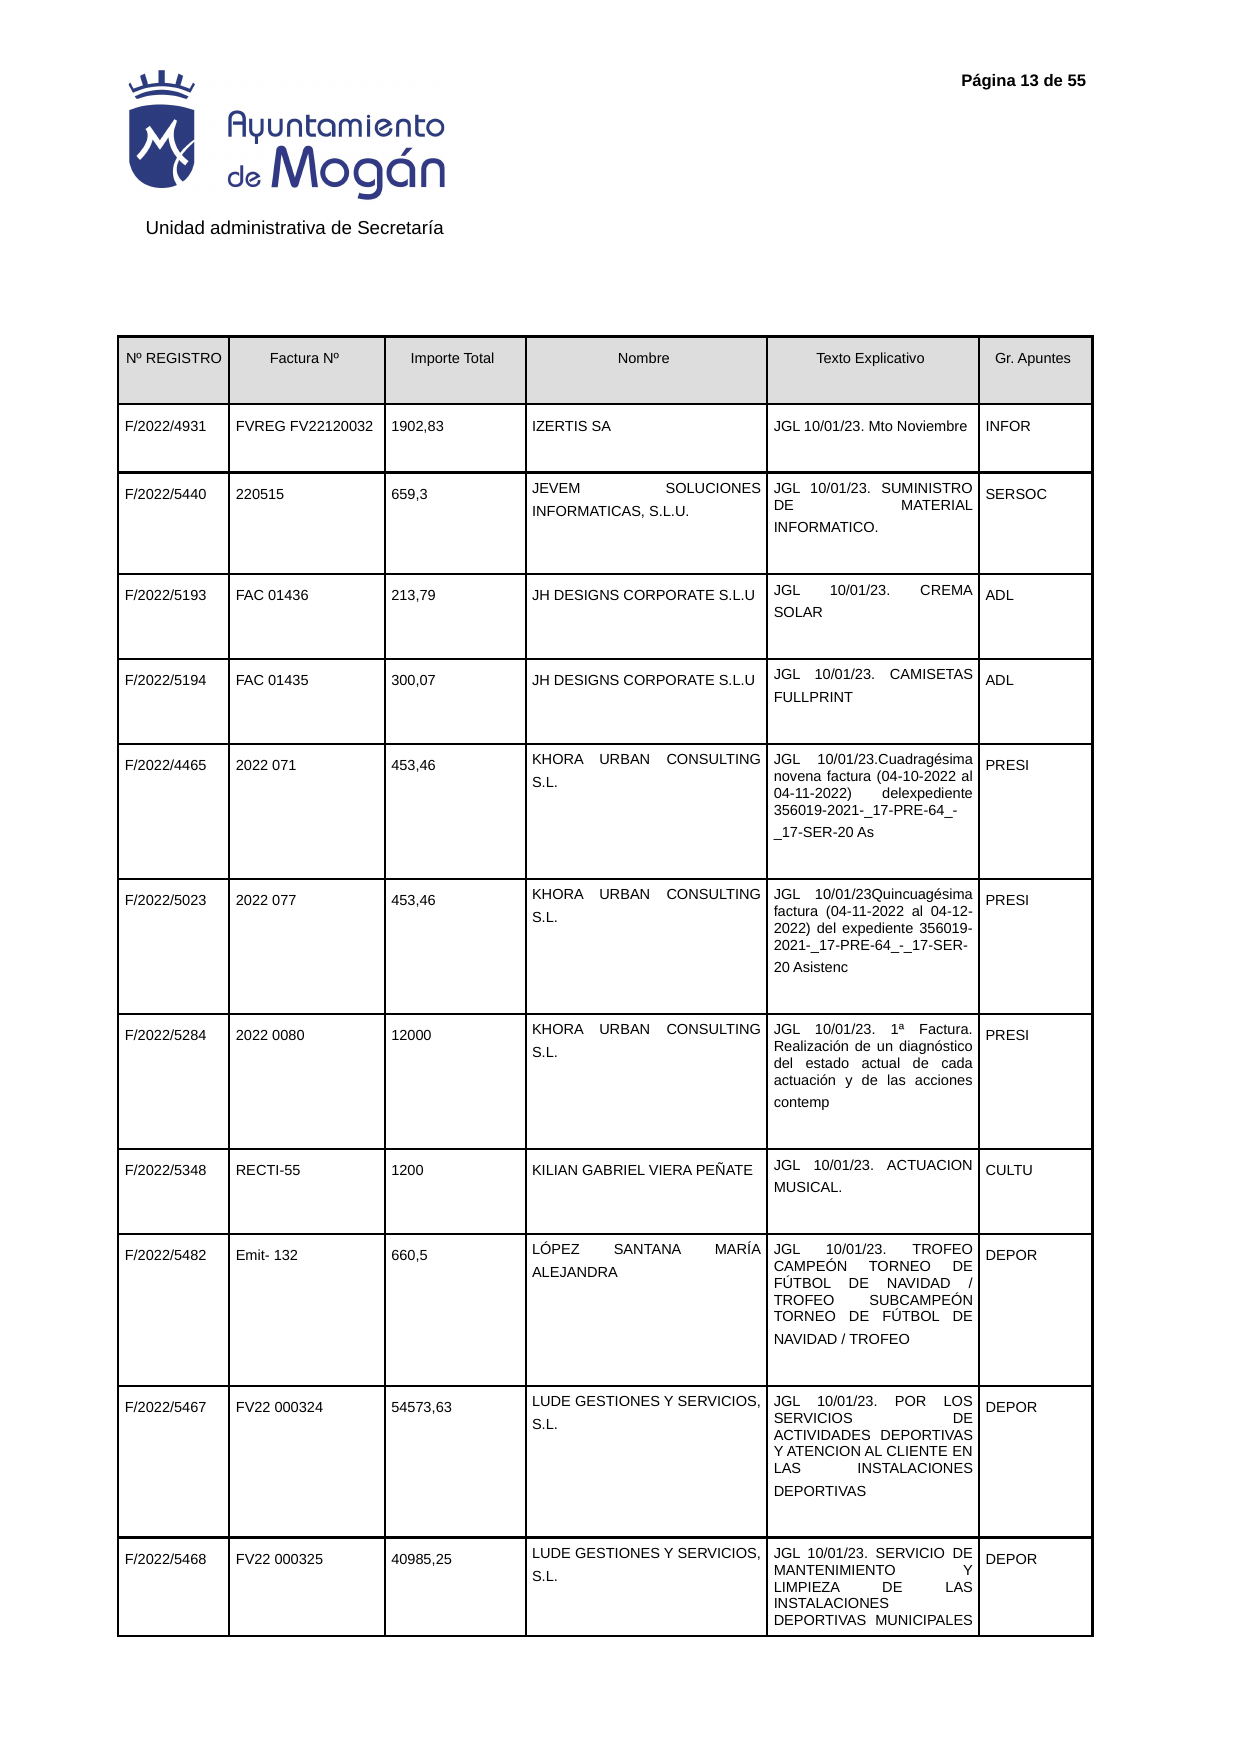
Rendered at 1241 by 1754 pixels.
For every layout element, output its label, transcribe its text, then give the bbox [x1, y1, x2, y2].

table_cell F/2022/5023 [119, 880, 228, 1013]
table_cell FV22 000324 [230, 1387, 384, 1536]
table_cell 2022 077 [230, 880, 384, 1013]
table_cell KHORA URBAN CONSULTING S.L. [527, 880, 766, 1013]
table_cell JGL 10/01/23.Cuadragésima novena factura (04-10-2022 al 04-11-2022) delexpediente 356019-2021-_17-PRE-64_-_17-SER-20 As [768, 745, 978, 878]
table_cell KILIAN GABRIEL VIERA PEÑATE [527, 1150, 766, 1233]
table_cell F/2022/5482 [119, 1235, 228, 1384]
table_cell LÓPEZ SANTANA MARÍA ALEJANDRA [527, 1235, 766, 1384]
table_cell F/2022/5468 [119, 1539, 228, 1635]
table_cell CULTU [980, 1150, 1091, 1233]
table_cell 213,79 [386, 575, 525, 658]
table_cell JGL 10/01/23. 1ª Factura. Realización de un diagnóstico del estado actual de cada actuación y de las acciones contemp [768, 1015, 978, 1148]
table_cell JGL 10/01/23Quincuagésima factura (04-11-2022 al 04-12-2022) del expediente 356019-2021-_17-PRE-64_-_17-SER-20 Asistenc [768, 880, 978, 1013]
picture [128, 70, 445, 206]
table_cell INFOR [980, 405, 1091, 471]
table_cell FAC 01435 [230, 660, 384, 742]
table_cell JGL 10/01/23. Mto Noviembre [768, 405, 978, 471]
table_cell LUDE GESTIONES Y SERVICIOS, S.L. [527, 1387, 766, 1536]
table_cell PRESI [980, 880, 1091, 1013]
table_cell 54573,63 [386, 1387, 525, 1536]
table_cell LUDE GESTIONES Y SERVICIOS, S.L. [527, 1539, 766, 1635]
table_cell 453,46 [386, 745, 525, 878]
table_cell JGL 10/01/23. CREMA SOLAR [768, 575, 978, 658]
table_cell DEPOR [980, 1387, 1091, 1536]
table_header Factura Nº [230, 338, 384, 403]
table_cell JGL 10/01/23. SERVICIO DE MANTENIMIENTO Y LIMPIEZA DE LAS INSTALACIONES DEPORTIVAS MUNICIPALES [768, 1539, 978, 1635]
table_cell 220515 [230, 474, 384, 573]
table_cell F/2022/5193 [119, 575, 228, 658]
table_cell 1200 [386, 1150, 525, 1233]
table_cell 2022 0080 [230, 1015, 384, 1148]
table_cell PRESI [980, 1015, 1091, 1148]
table_header Nº REGISTRO [119, 338, 228, 403]
table_cell DEPOR [980, 1235, 1091, 1384]
table_cell 12000 [386, 1015, 525, 1148]
table_cell RECTI-55 [230, 1150, 384, 1233]
table_header Importe Total [386, 338, 525, 403]
table_cell F/2022/5440 [119, 474, 228, 573]
table_cell 659,3 [386, 474, 525, 573]
table_cell JGL 10/01/23. POR LOS SERVICIOS DE ACTIVIDADES DEPORTIVAS Y ATENCION AL CLIENTE EN LAS INSTALACIONES DEPORTIVAS [768, 1387, 978, 1536]
table_header Nombre [527, 338, 766, 403]
table_cell FV22 000325 [230, 1539, 384, 1635]
table_cell F/2022/4931 [119, 405, 228, 471]
table_cell JH DESIGNS CORPORATE S.L.U [527, 575, 766, 658]
table_cell ADL [980, 575, 1091, 658]
table_header Texto Explicativo [768, 338, 978, 403]
table_cell F/2022/5467 [119, 1387, 228, 1536]
table_cell ADL [980, 660, 1091, 742]
table_cell F/2022/5284 [119, 1015, 228, 1148]
table_cell JGL 10/01/23. SUMINISTRO DE MATERIAL INFORMATICO. [768, 474, 978, 573]
table_cell JH DESIGNS CORPORATE S.L.U [527, 660, 766, 742]
table_cell 2022 071 [230, 745, 384, 878]
table_cell SERSOC [980, 474, 1091, 573]
table_cell 1902,83 [386, 405, 525, 471]
table_cell Emit- 132 [230, 1235, 384, 1384]
table_cell KHORA URBAN CONSULTING S.L. [527, 1015, 766, 1148]
table_cell DEPOR [980, 1539, 1091, 1635]
table_cell JGL 10/01/23. ACTUACION MUSICAL. [768, 1150, 978, 1233]
table_cell PRESI [980, 745, 1091, 878]
table_cell F/2022/5348 [119, 1150, 228, 1233]
table_cell JEVEM SOLUCIONES INFORMATICAS, S.L.U. [527, 474, 766, 573]
table_cell F/2022/5194 [119, 660, 228, 742]
table_cell FAC 01436 [230, 575, 384, 658]
table_cell FVREG FV22120032 [230, 405, 384, 471]
table_cell KHORA URBAN CONSULTING S.L. [527, 745, 766, 878]
table_cell 300,07 [386, 660, 525, 742]
table_cell JGL 10/01/23. CAMISETAS FULLPRINT [768, 660, 978, 742]
table_header Gr. Apuntes [980, 338, 1091, 403]
table_cell 660,5 [386, 1235, 525, 1384]
table_cell 40985,25 [386, 1539, 525, 1635]
table_cell F/2022/4465 [119, 745, 228, 878]
table_cell 453,46 [386, 880, 525, 1013]
table_cell IZERTIS SA [527, 405, 766, 471]
table_cell JGL 10/01/23. TROFEO CAMPEÓN TORNEO DE FÚTBOL DE NAVIDAD / TROFEO SUBCAMPEÓN TORNEO DE FÚTBOL DE NAVIDAD / TROFEO [768, 1235, 978, 1384]
